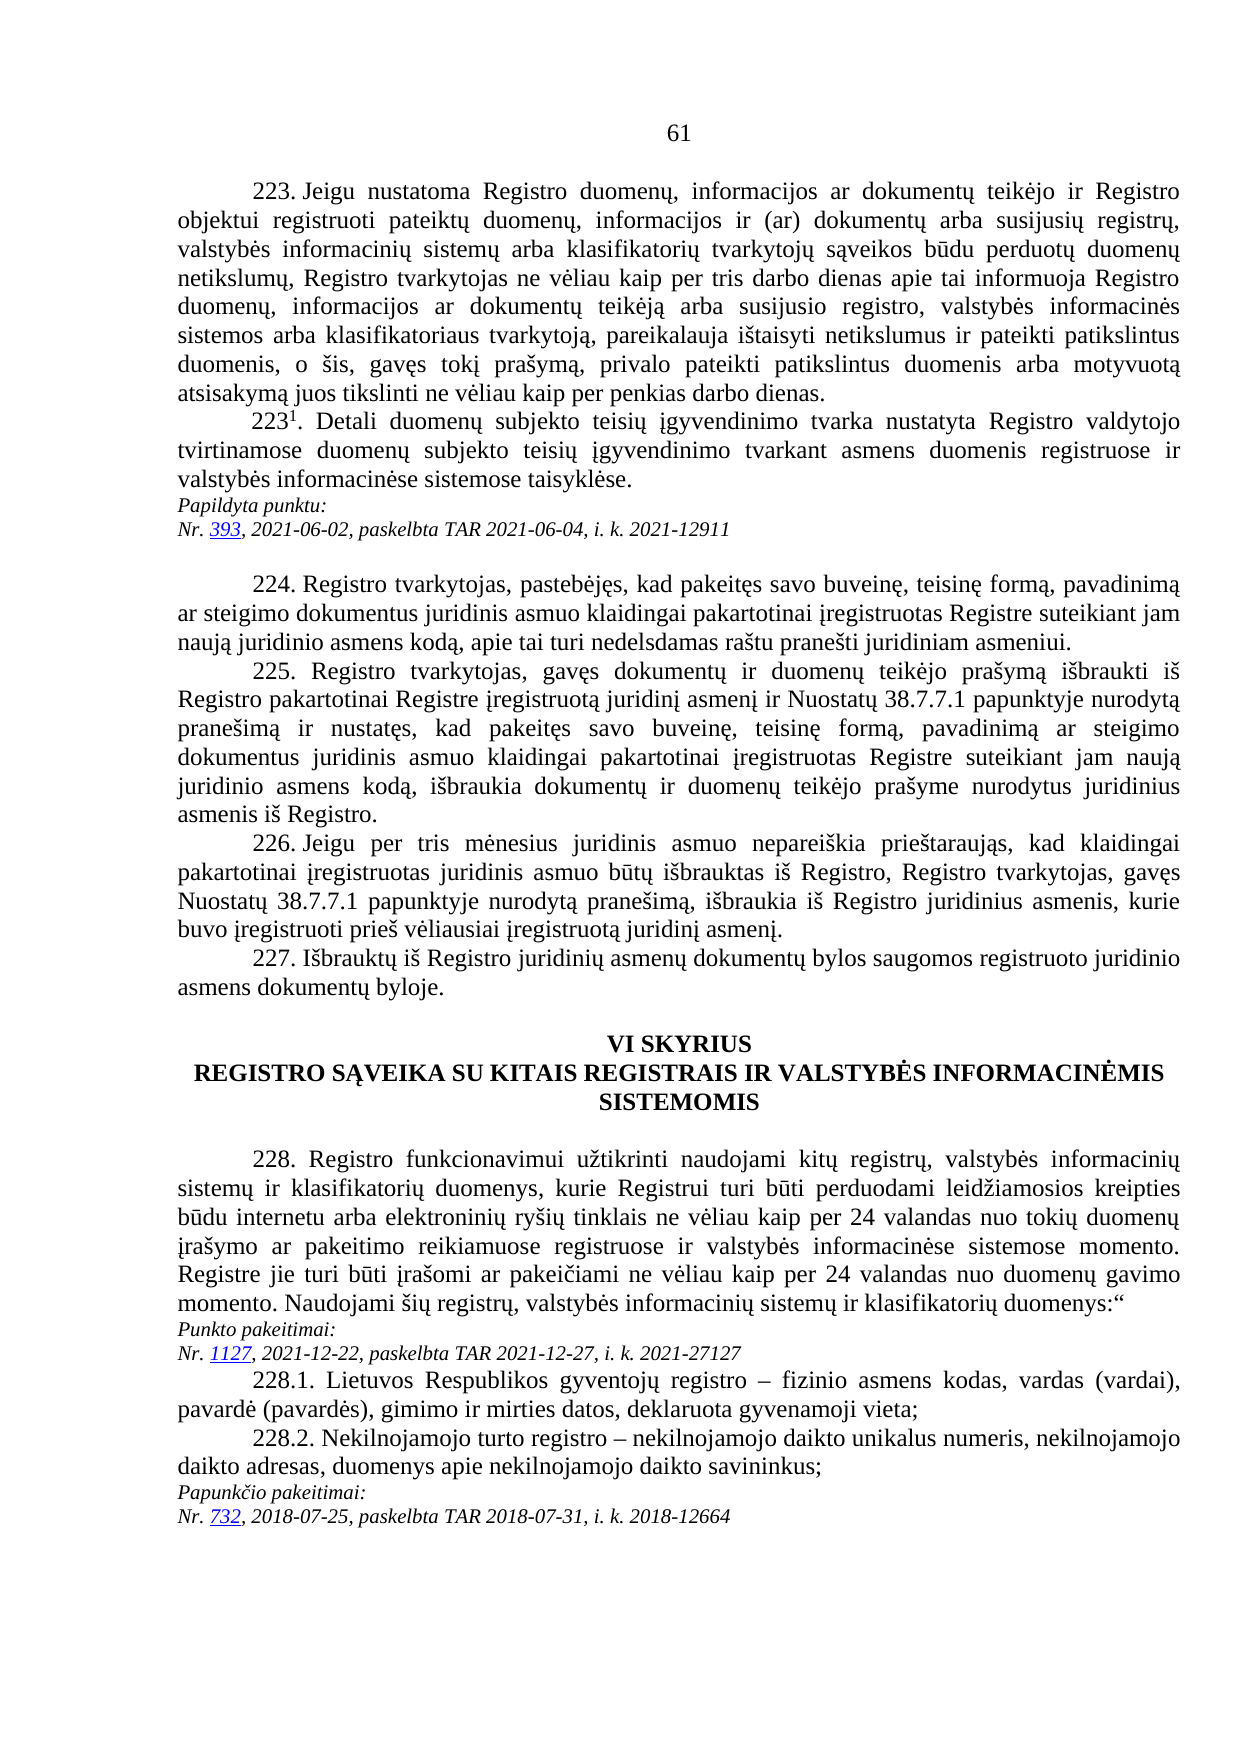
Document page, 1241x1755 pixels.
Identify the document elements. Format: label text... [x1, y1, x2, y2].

text Papildyta punktu: [177, 493, 1181, 517]
text Punkto pakeitimai: [177, 1317, 1181, 1341]
text 225. Registro tvarkytojas, gavęs dokumentų ir duomenų teikėjo prašymą išbraukti iš Registro pakartotinai Registre įregistruotą juridinį asmenį ir Nuostatų 38.7.7.1 papunktyje nurodytą pranešimą ir nustatęs, kad pakeitęs savo buveinę, teisinę formą, pavadinimą ar steigimo dokumentus juridinis asmuo klaidingai pakartotinai įregistruotas Registre suteikiant jam naują juridinio asmens kodą, išbraukia dokumentų ir duomenų teikėjo prašyme nurodytus juridinius asmenis iš Registro. [177, 656, 1181, 828]
text 223. Jeigu nustatoma Registro duomenų, informacijos ar dokumentų teikėjo ir Registro objektui registruoti pateiktų duomenų, informacijos ir (ar) dokumentų arba susijusių registrų, valstybės informacinių sistemų arba klasifikatorių tvarkytojų sąveikos būdu perduotų duomenų netikslumų, Registro tvarkytojas ne vėliau kaip per tris darbo dienas apie tai informuoja Registro duomenų, informacijos ar dokumentų teikėją arba susijusio registro, valstybės informacinės sistemos arba klasifikatoriaus tvarkytoją, pareikalauja ištaisyti netikslumus ir pateikti patikslintus duomenis, o šis, gavęs tokį prašymą, privalo pateikti patikslintus duomenis arba motyvuotą atsisakymą juos tikslinti ne vėliau kaip per penkias darbo dienas. [177, 176, 1181, 406]
text Nr. 1127, 2021-12-22, paskelbta TAR 2021-12-27, i. k. 2021-27127 [177, 1341, 1181, 1365]
text 224. Registro tvarkytojas, pastebėjęs, kad pakeitęs savo buveinę, teisinę formą, pavadinimą ar steigimo dokumentus juridinis asmuo klaidingai pakartotinai įregistruotas Registre suteikiant jam naują juridinio asmens kodą, apie tai turi nedelsdamas raštu pranešti juridiniam asmeniui. [177, 569, 1181, 656]
text 226. Jeigu per tris mėnesius juridinis asmuo nepareiškia prieštaraująs, kad klaidingai pakartotinai įregistruotas juridinis asmuo būtų išbrauktas iš Registro, Registro tvarkytojas, gavęs Nuostatų 38.7.7.1 papunktyje nurodytą pranešimą, išbraukia iš Registro juridinius asmenis, kurie buvo įregistruoti prieš vėliausiai įregistruotą juridinį asmenį. [177, 828, 1181, 943]
text 228.2. Nekilnojamojo turto registro – nekilnojamojo daikto unikalus numeris, nekilnojamojo daikto adresas, duomenys apie nekilnojamojo daikto savininkus; [177, 1423, 1181, 1480]
text 2231. Detali duomenų subjekto teisių įgyvendinimo tvarka nustatyta Registro valdytojo tvirtinamose duomenų subjekto teisių įgyvendinimo tvarkant asmens duomenis registruose ir valstybės informacinėse sistemose taisyklėse. [177, 406, 1181, 493]
text 228.1. Lietuvos Respublikos gyventojų registro – fizinio asmens kodas, vardas (vardai), pavardė (pavardės), gimimo ir mirties datos, deklaruota gyvenamoji vieta; [177, 1365, 1181, 1423]
text REGISTRO SĄVEIKA SU KITAIS REGISTRAIS IR VALSTYBĖS INFORMACINĖMIS SISTEMOMIS [177, 1058, 1181, 1116]
text Papunkčio pakeitimai: [177, 1480, 1181, 1504]
text Nr. 393, 2021-06-02, paskelbta TAR 2021-06-04, i. k. 2021-12911 [177, 517, 1181, 541]
text Nr. 732, 2018-07-25, paskelbta TAR 2018-07-31, i. k. 2018-12664 [177, 1504, 1181, 1528]
text 227. Išbrauktų iš Registro juridinių asmenų dokumentų bylos saugomos registruoto juridinio asmens dokumentų byloje. [177, 943, 1181, 1001]
text VI SKYRIUS [177, 1029, 1181, 1058]
text 228. Registro funkcionavimui užtikrinti naudojami kitų registrų, valstybės informacinių sistemų ir klasifikatorių duomenys, kurie Registrui turi būti perduodami leidžiamosios kreipties būdu internetu arba elektroninių ryšių tinklais ne vėliau kaip per 24 valandas nuo tokių duomenų įrašymo ar pakeitimo reikiamuose registruose ir valstybės informacinėse sistemose momento. Registre jie turi būti įrašomi ar pakeičiami ne vėliau kaip per 24 valandas nuo duomenų gavimo momento. Naudojami šių registrų, valstybės informacinių sistemų ir klasifikatorių duomenys:“ [177, 1144, 1181, 1317]
